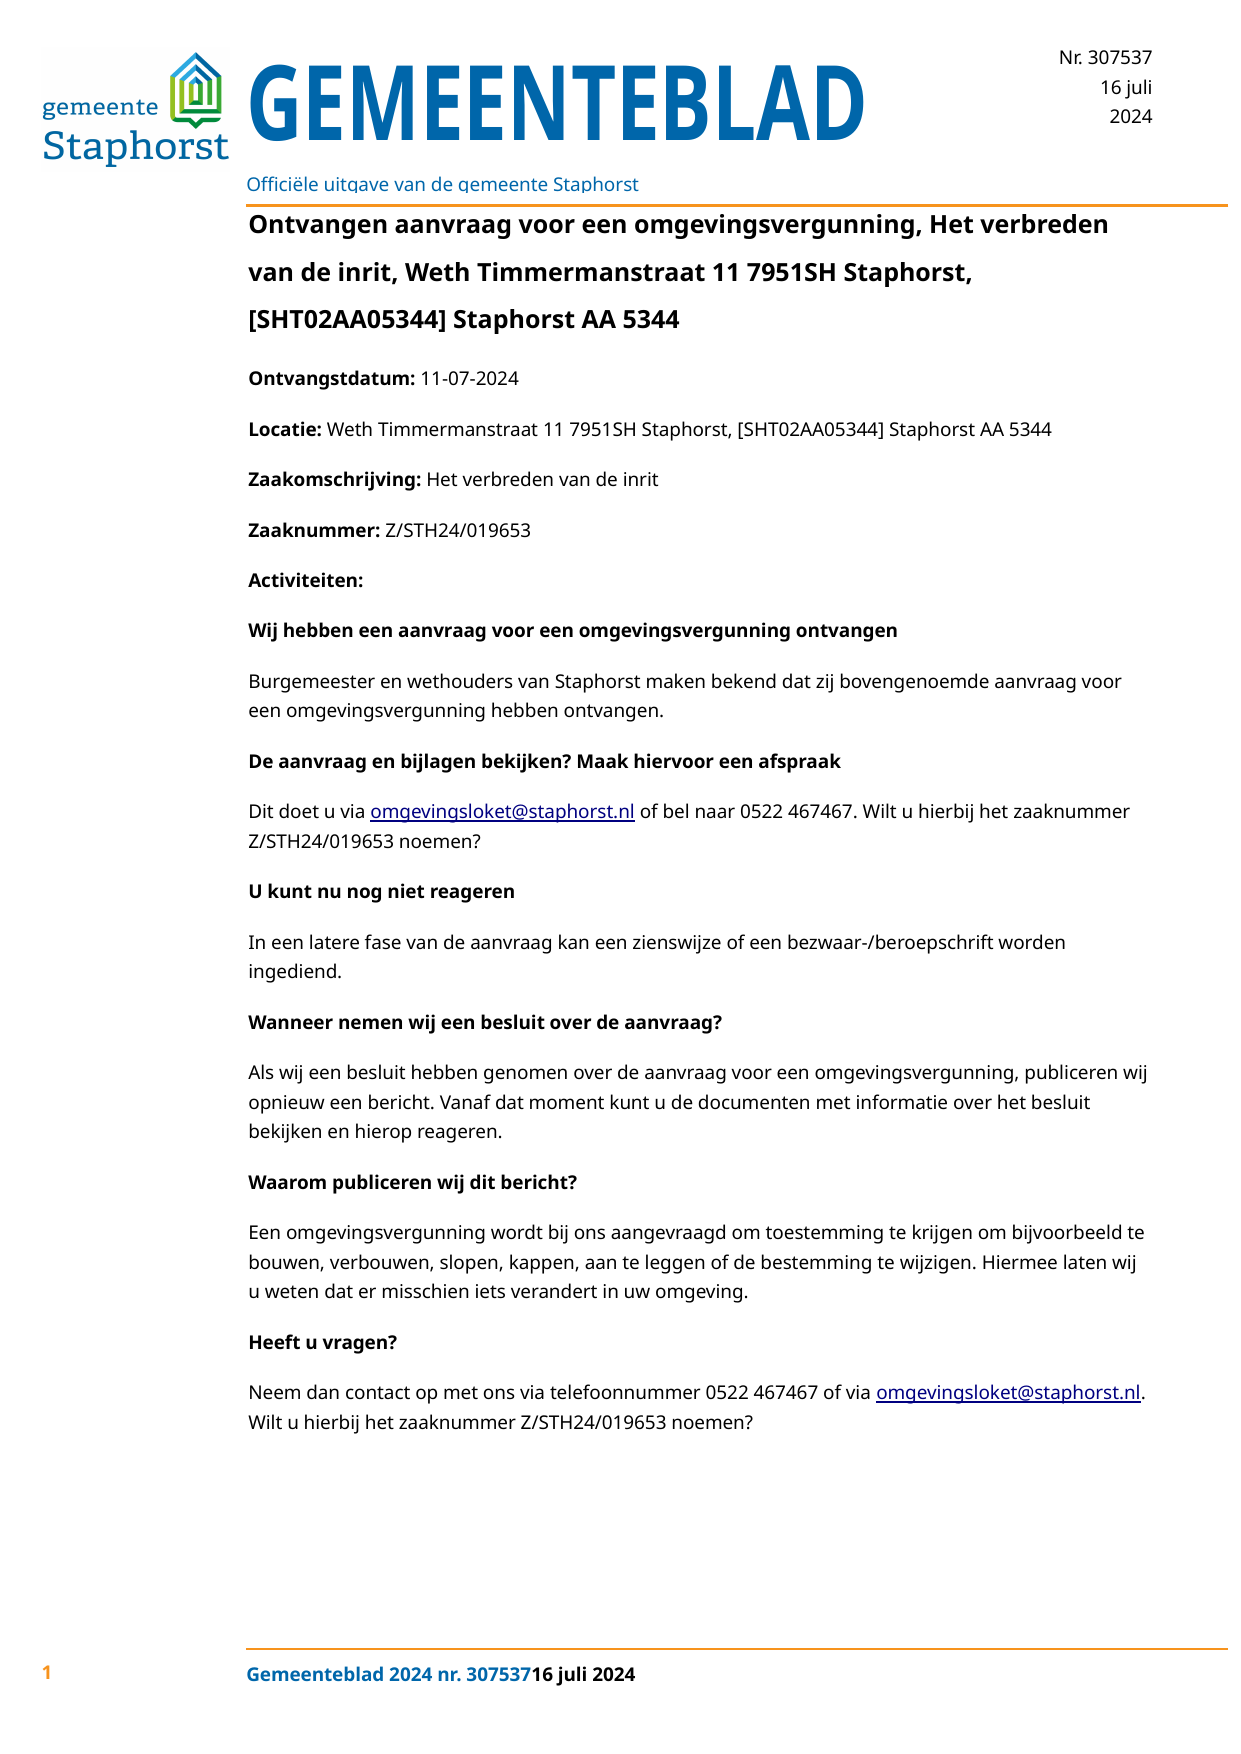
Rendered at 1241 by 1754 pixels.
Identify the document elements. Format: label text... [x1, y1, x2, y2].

text Locatie: Weth Timmermanstraat 11 7951SH Staphorst, [SHT02AA05344] Staphorst AA 5344 [248, 416, 1152, 442]
text Activiteiten: [248, 567, 1152, 593]
text Ontvangstdatum: 11-07-2024 [248, 366, 1152, 391]
text Ontvangen aanvraag voor een omgevingsvergunning, Het verbreden van de inrit, Weth Timmermanstraat 11 7951SH Staphorst, [SHT02AA05344] Staphorst AA 5344 [248, 207, 1152, 336]
text Neem dan contact op met ons via telefoonnummer 0522 467467 of via omgevingsloket@staphorst.nl. Wilt u hierbij het zaaknummer Z/STH24/019653 noemen? [248, 1379, 1152, 1434]
picture [41, 47, 231, 172]
text Waarom publiceren wij dit bericht? [248, 1169, 1152, 1194]
text Zaaknummer: Z/STH24/019653 [248, 517, 1152, 542]
text In een latere fase van de aanvraag kan een zienswijze of een bezwaar-/beroepschrift worden ingediend. [248, 929, 1152, 984]
text Wij hebben een aanvraag voor een omgevingsvergunning ontvangen [248, 618, 1152, 643]
text De aanvraag en bijlagen bekijken? Maak hiervoor een afspraak [248, 748, 1152, 774]
text Zaakomschrijving: Het verbreden van de inrit [248, 466, 1152, 492]
text Burgemeester en wethouders van Staphorst maken bekend dat zij bovengenoemde aanvraag voor een omgevingsvergunning hebben ontvangen. [248, 668, 1152, 723]
text Als wij een besluit hebben genomen over de aanvraag voor een omgevingsvergunning, publiceren wij opnieuw een bericht. Vanaf dat moment kunt u de documenten met informatie over het besluit bekijken en hierop reageren. [248, 1059, 1152, 1144]
text Heeft u vragen? [248, 1329, 1152, 1354]
text U kunt nu nog niet reageren [248, 878, 1152, 904]
text Een omgevingsvergunning wordt bij ons aangevraagd om toestemming te krijgen om bijvoorbeeld te bouwen, verbouwen, slopen, kappen, aan te leggen of de bestemming te wijzigen. Hiermee laten wij u weten dat er misschien iets verandert in uw omgeving. [248, 1219, 1152, 1304]
text Dit doet u via omgevingsloket@staphorst.nl of bel naar 0522 467467. Wilt u hierbij het zaaknummer Z/STH24/019653 noemen? [248, 798, 1152, 854]
text Wanneer nemen wij een besluit over de aanvraag? [248, 1009, 1152, 1034]
